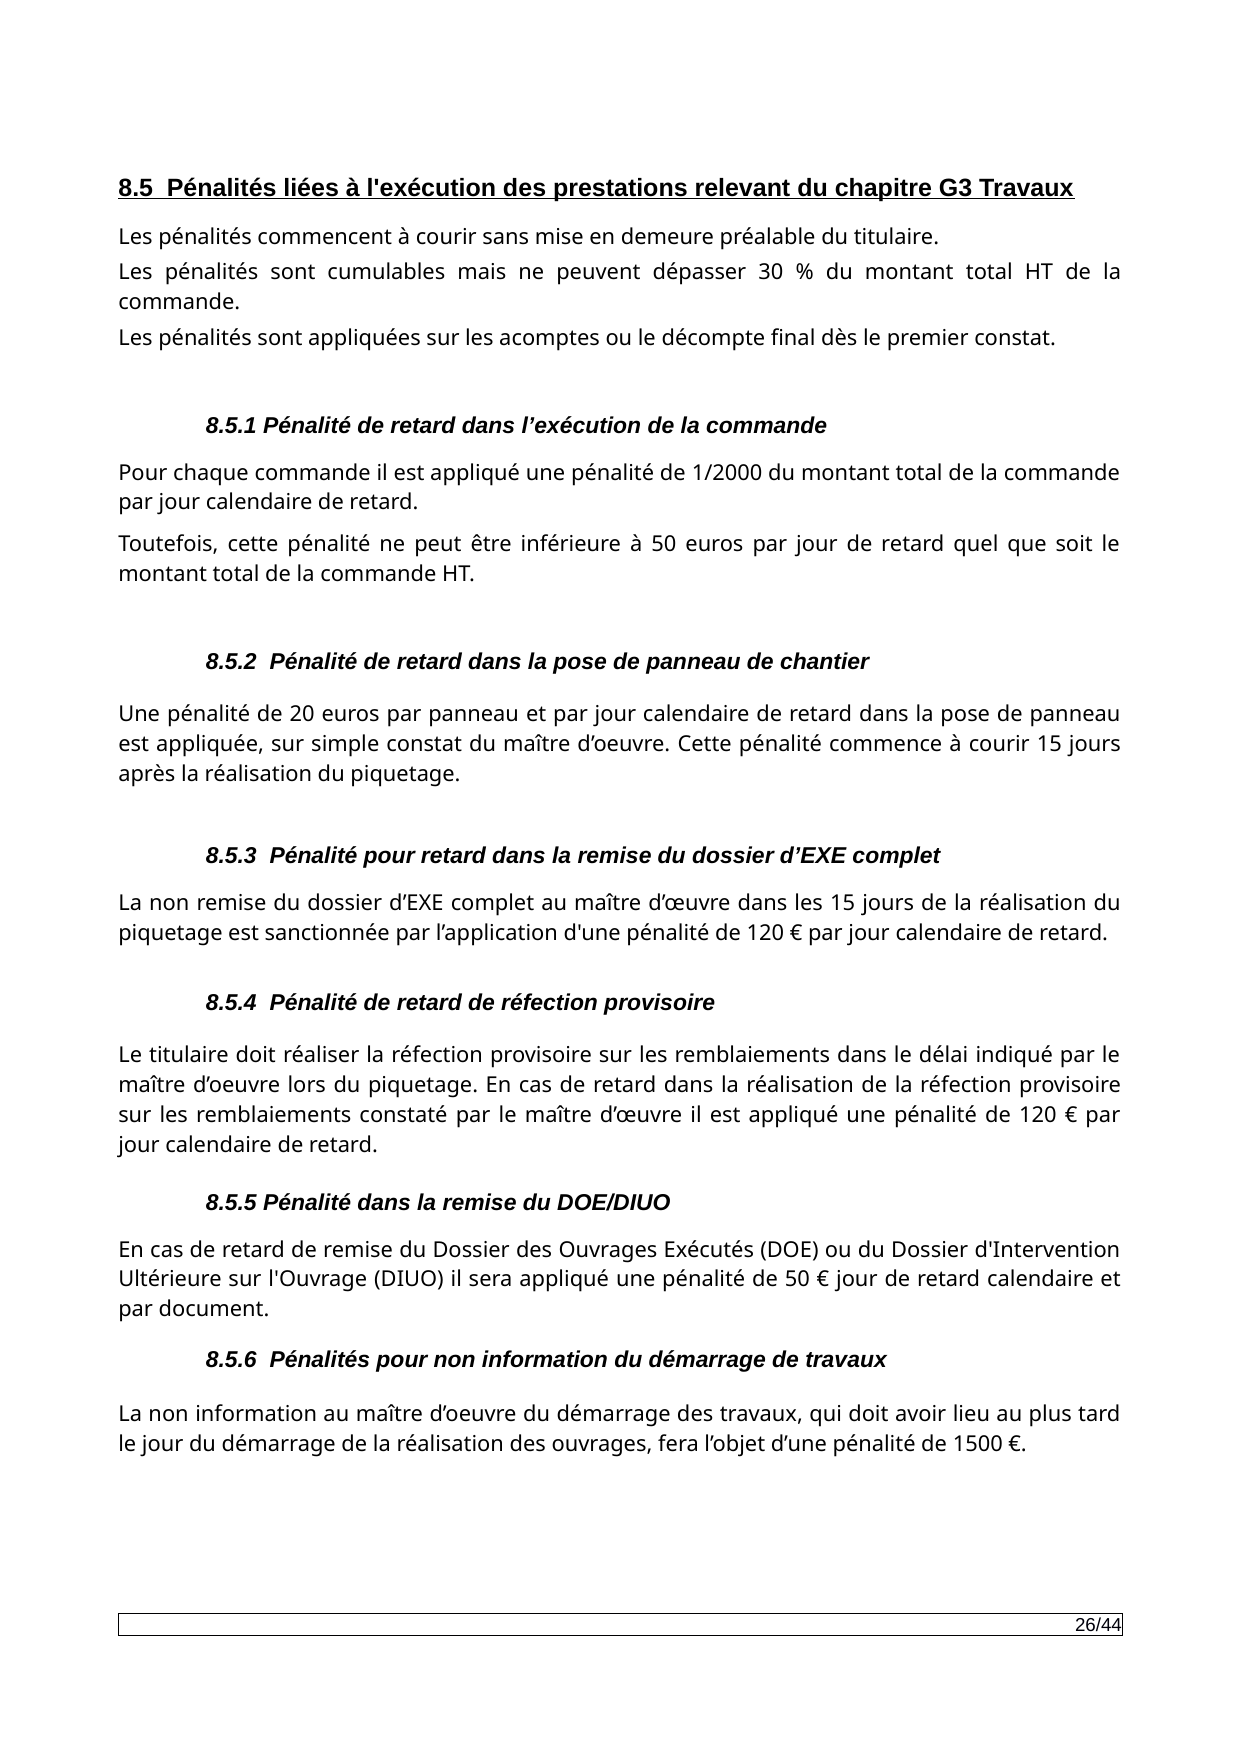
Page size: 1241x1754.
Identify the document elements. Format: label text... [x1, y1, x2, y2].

subtitle 8.5.3 Pénalité pour retard dans la remise du dossier d’EXE complet [118, 842, 1122, 868]
text En cas de retard de remise du Dossier des Ouvrages Exécutés (DOE) ou du Dossier d'Intervention Ultérieure sur l'Ouvrage (DIUO) il sera appliqué une pénalité de 50 € jour de retard calendaire et par document. [118, 1234, 1122, 1323]
text Les pénalités commencent à courir sans mise en demeure préalable du titulaire. [118, 221, 1122, 250]
subtitle 8.5.6 Pénalités pour non information du démarrage de travaux [118, 1341, 1122, 1373]
subtitle 8.5.5 Pénalité dans la remise du DOE/DIUO [118, 1189, 1122, 1215]
text Les pénalités sont appliquées sur les acomptes ou le décompte final dès le premier constat. [118, 322, 1122, 352]
text La non remise du dossier d’EXE complet au maître d’œuvre dans les 15 jours de la réalisation du piquetage est sanctionnée par l’application d'une pénalité de 120 € par jour calendaire de retard. [118, 887, 1122, 946]
text Les pénalités sont cumulables mais ne peuvent dépasser 30 % du montant total HT de la commande. [118, 256, 1122, 316]
subtitle 8.5.4 Pénalité de retard de réfection provisoire [118, 989, 1122, 1015]
text Pour chaque commande il est appliqué une pénalité de 1/2000 du montant total de la commande par jour calendaire de retard. [118, 457, 1122, 516]
text Le titulaire doit réaliser la réfection provisoire sur les remblaiements dans le délai indiqué par le maître d’oeuvre lors du piquetage. En cas de retard dans la réalisation de la réfection provisoire sur les remblaiements constaté par le maître d’œuvre il est appliqué une pénalité de 120 € par jour calendaire de retard. [118, 1039, 1122, 1158]
text La non information au maître d’oeuvre du démarrage des travaux, qui doit avoir lieu au plus tard le jour du démarrage de la réalisation des ouvrages, fera l’objet d’une pénalité de 1500 €. [118, 1398, 1122, 1457]
subtitle 8.5.2 Pénalité de retard dans la pose de panneau de chantier [118, 648, 1122, 674]
subtitle 8.5.1 Pénalité de retard dans l’exécution de la commande [118, 412, 1122, 438]
text Une pénalité de 20 euros par panneau et par jour calendaire de retard dans la pose de panneau est appliquée, sur simple constat du maître d’oeuvre. Cette pénalité commence à courir 15 jours après la réalisation du piquetage. [118, 698, 1122, 788]
subtitle 8.5 Pénalités liées à l'exécution des prestations relevant du chapitre G3 Travaux [118, 168, 1122, 202]
text Toutefois, cette pénalité ne peut être inférieure à 50 euros par jour de retard quel que soit le montant total de la commande HT. [118, 528, 1122, 588]
